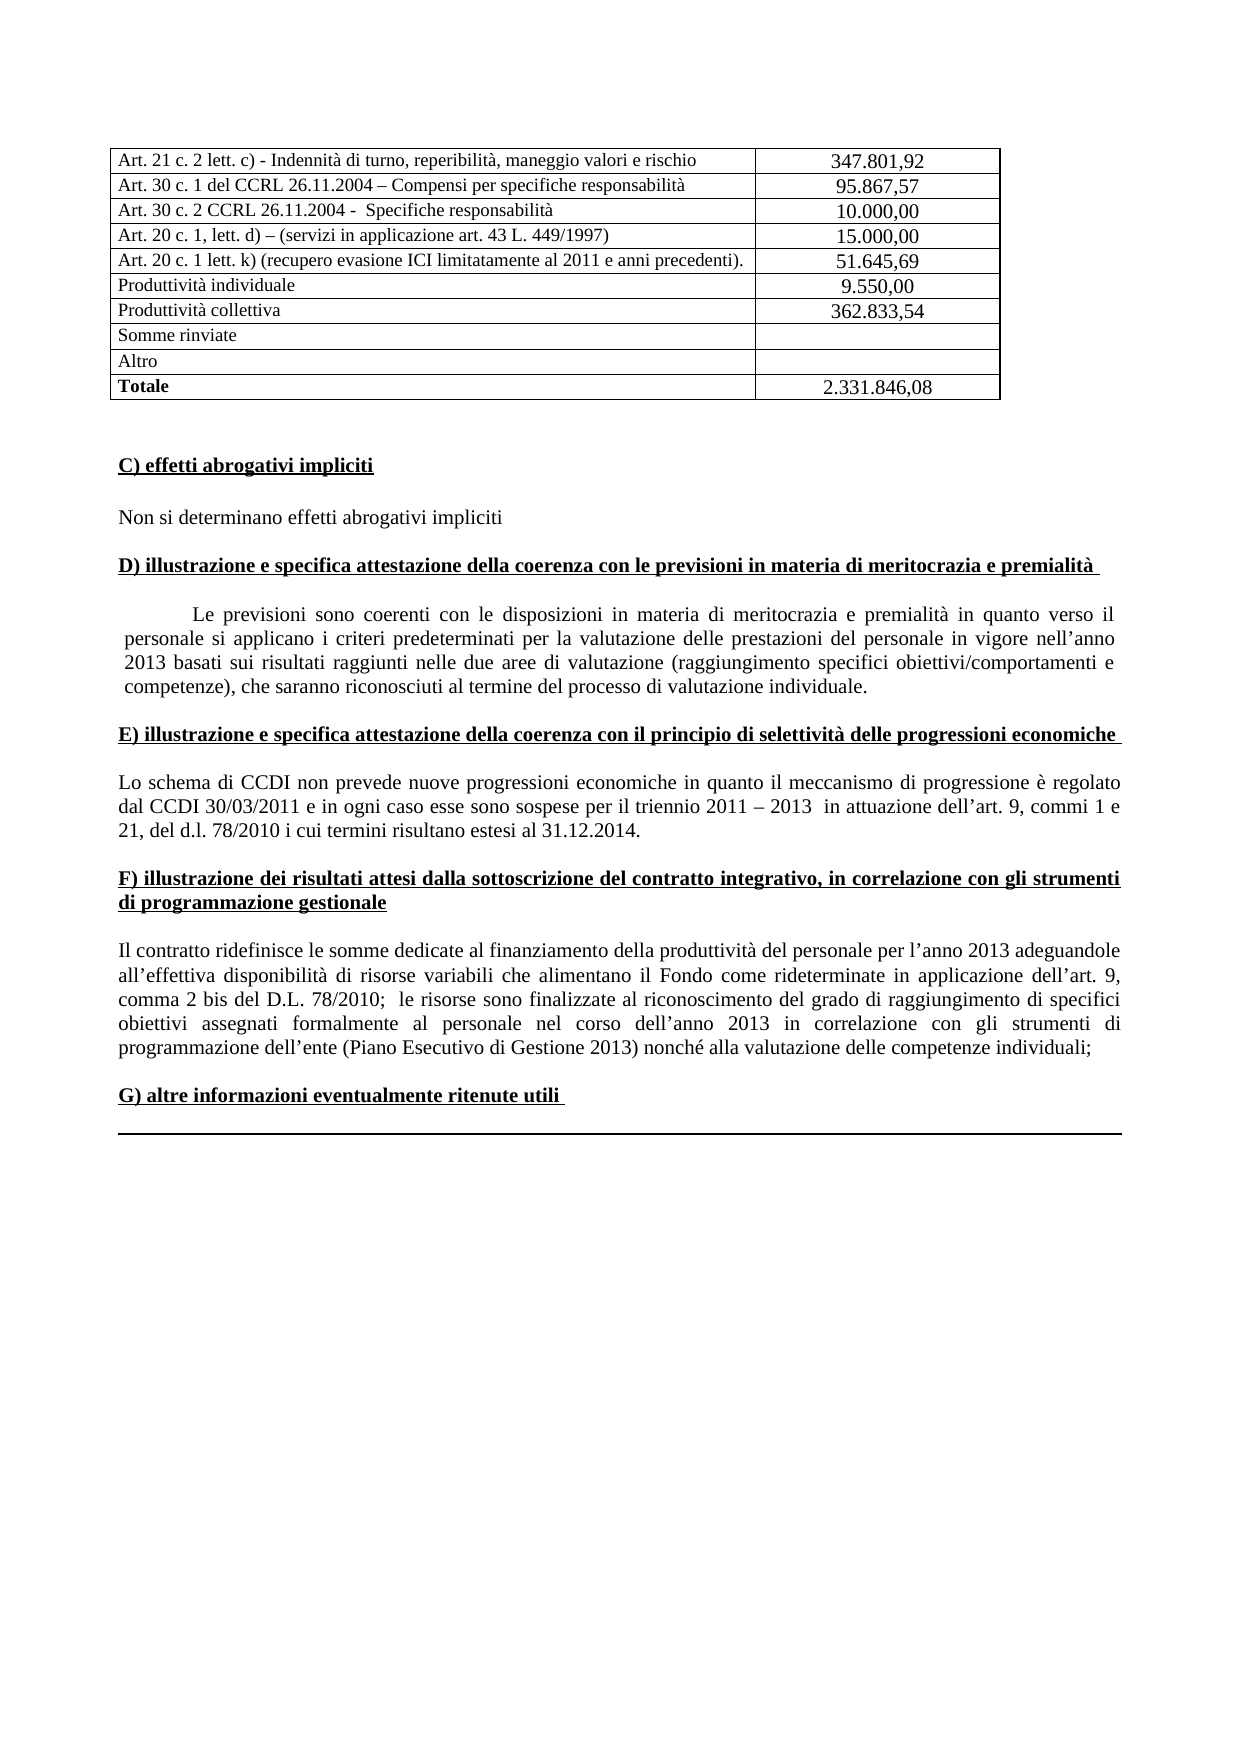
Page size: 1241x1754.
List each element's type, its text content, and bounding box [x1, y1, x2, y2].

text G) altre informazioni eventualmente ritenute utili [118, 1083, 1122, 1107]
text Il contratto ridefinisce le somme dedicate al finanziamento della produttività del personale per l’anno 2013 adeguandole all’effettiva disponibilità di risorse variabili che alimentano il Fondo come rideterminate in applicazione dell’art. 9, comma 2 bis del D.L. 78/2010; le risorse sono finalizzate al riconoscimento del grado di raggiungimento di specifici obiettivi assegnati formalmente al personale nel corso dell’anno 2013 in correlazione con gli strumenti di programmazione dell’ente (Piano Esecutivo di Gestione 2013) nonché alla valutazione delle competenze individuali; [118, 938, 1122, 1059]
subtitle C) effetti abrogativi impliciti [118, 452, 1122, 477]
table_cell 9.550,00 [756, 274, 999, 298]
table_cell Somme rinviate [111, 324, 755, 348]
table_cell Art. 20 c. 1, lett. d) – (servizi in applicazione art. 43 L. 449/1997) [111, 224, 755, 248]
table_cell 2.331.846,08 [756, 375, 999, 399]
table_cell Produttività individuale [111, 274, 755, 298]
table_cell Altro [111, 350, 755, 373]
subtitle D) illustrazione e specifica attestazione della coerenza con le previsioni in materia di meritocrazia e premialità [118, 553, 1122, 577]
table_cell 362.833,54 [756, 299, 999, 323]
table_cell Art. 20 c. 1 lett. k) (recupero evasione ICI limitatamente al 2011 e anni precedenti). [111, 249, 755, 273]
table_cell 15.000,00 [756, 224, 999, 248]
table_cell 347.801,92 [756, 149, 999, 173]
table_cell Produttività collettiva [111, 299, 755, 323]
text Le previsioni sono coerenti con le disposizioni in materia di meritocrazia e premialità in quanto verso il personale si applicano i criteri predeterminati per la valutazione delle prestazioni del personale in vigore nell’anno 2013 basati sui risultati raggiunti nelle due aree di valutazione (raggiungimento specifici obiettivi/comportamenti e competenze), che saranno riconosciuti al termine del processo di valutazione individuale. [124, 602, 1116, 698]
text E) illustrazione e specifica attestazione della coerenza con il principio di selettività delle progressioni economiche [118, 722, 1122, 743]
text Non si determinano effetti abrogativi impliciti [118, 505, 1122, 529]
table_cell Totale [111, 375, 755, 399]
table_cell 10.000,00 [756, 199, 999, 223]
table_cell Art. 30 c. 1 del CCRL 26.11.2004 – Compensi per specifiche responsabilità [111, 174, 755, 198]
table_cell [756, 350, 999, 373]
table_cell 95.867,57 [756, 174, 999, 198]
table_cell Art. 30 c. 2 CCRL 26.11.2004 - Specifiche responsabilità [111, 199, 755, 223]
table_cell Art. 21 c. 2 lett. c) - Indennità di turno, reperibilità, maneggio valori e rischio [111, 149, 755, 173]
text F) illustrazione dei risultati attesi dalla sottoscrizione del contratto integrativo, in correlazione con gli strumenti di programmazione gestionale [118, 866, 1122, 914]
table_cell [756, 324, 999, 348]
table_cell 51.645,69 [756, 249, 999, 273]
text Lo schema di CCDI non prevede nuove progressioni economiche in quanto il meccanismo di progressione è regolato dal CCDI 30/03/2011 e in ogni caso esse sono sospese per il triennio 2011 – 2013 in attuazione dell’art. 9, commi 1 e 21, del d.l. 78/2010 i cui termini risultano estesi al 31.12.2014. [118, 770, 1122, 842]
